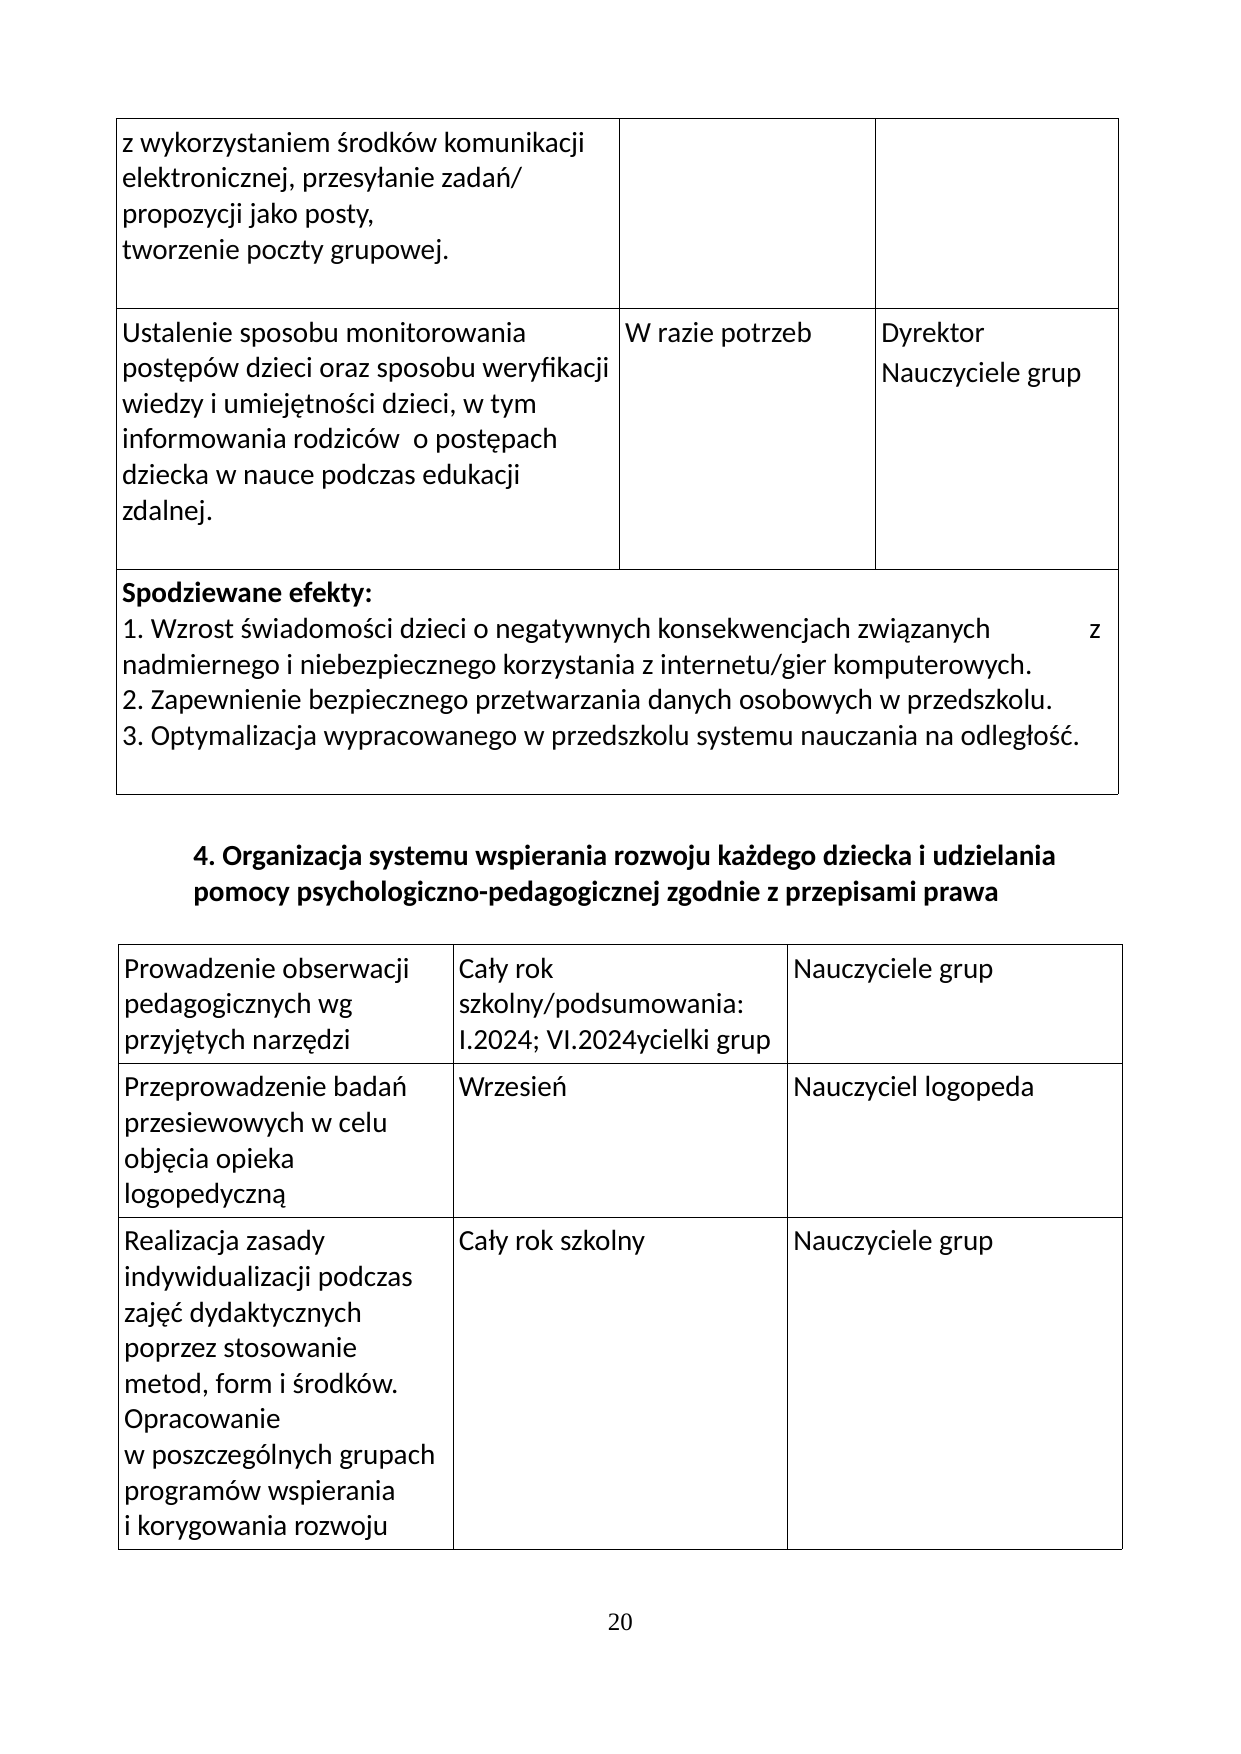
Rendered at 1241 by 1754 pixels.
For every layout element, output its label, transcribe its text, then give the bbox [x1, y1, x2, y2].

table_cell W razie potrzeb [620, 309, 875, 569]
table_cell [876, 119, 1118, 308]
table_cell Realizacja zasady indywidualizacji podczas zajęć dydaktycznych poprzez stosowanie metod, form i środków. Opracowanie w poszczególnych grupach programów wspierania i korygowania rozwoju [119, 1218, 453, 1549]
table_cell [620, 119, 875, 308]
table_header Nauczyciele grup [788, 945, 1122, 1063]
list 4. Organizacja systemu wspierania rozwoju każdego dziecka i udzielania pomocy psychologiczno-pedagogicznej zgodnie z przepisami prawa [193, 837, 1122, 908]
table_cell Wrzesień [454, 1064, 787, 1217]
table_cell Spodziewane efekty: 1. Wzrost świadomości dzieci o negatywnych konsekwencjach związanych z nadmiernego i niebezpiecznego korzystania z internetu/gier komputerowych. 2. Zapewnienie bezpiecznego przetwarzania danych osobowych w przedszkolu. 3. Optymalizacja wypracowanego w przedszkolu systemu nauczania na odległość. [117, 570, 1118, 794]
table_cell Cały rok szkolny [454, 1218, 787, 1549]
table_cell Nauczyciel logopeda [788, 1064, 1122, 1217]
table_cell Nauczyciele grup [788, 1218, 1122, 1549]
table_cell z wykorzystaniem środków komunikacji elektronicznej, przesyłanie zadań/ propozycji jako posty, tworzenie poczty grupowej. [117, 119, 619, 308]
table_header Prowadzenie obserwacji pedagogicznych wg przyjętych narzędzi [119, 945, 453, 1063]
table_cell Ustalenie sposobu monitorowania postępów dzieci oraz sposobu weryfikacji wiedzy i umiejętności dzieci, w tym informowania rodziców o postępach dziecka w nauce podczas edukacji zdalnej. [117, 309, 619, 569]
table_cell Dyrektor Nauczyciele grup [876, 309, 1118, 569]
table_header Cały rok szkolny/podsumowania: I.2024; VI.2024ycielki grup [454, 945, 787, 1063]
table_cell Przeprowadzenie badań przesiewowych w celu objęcia opieka logopedyczną [119, 1064, 453, 1217]
